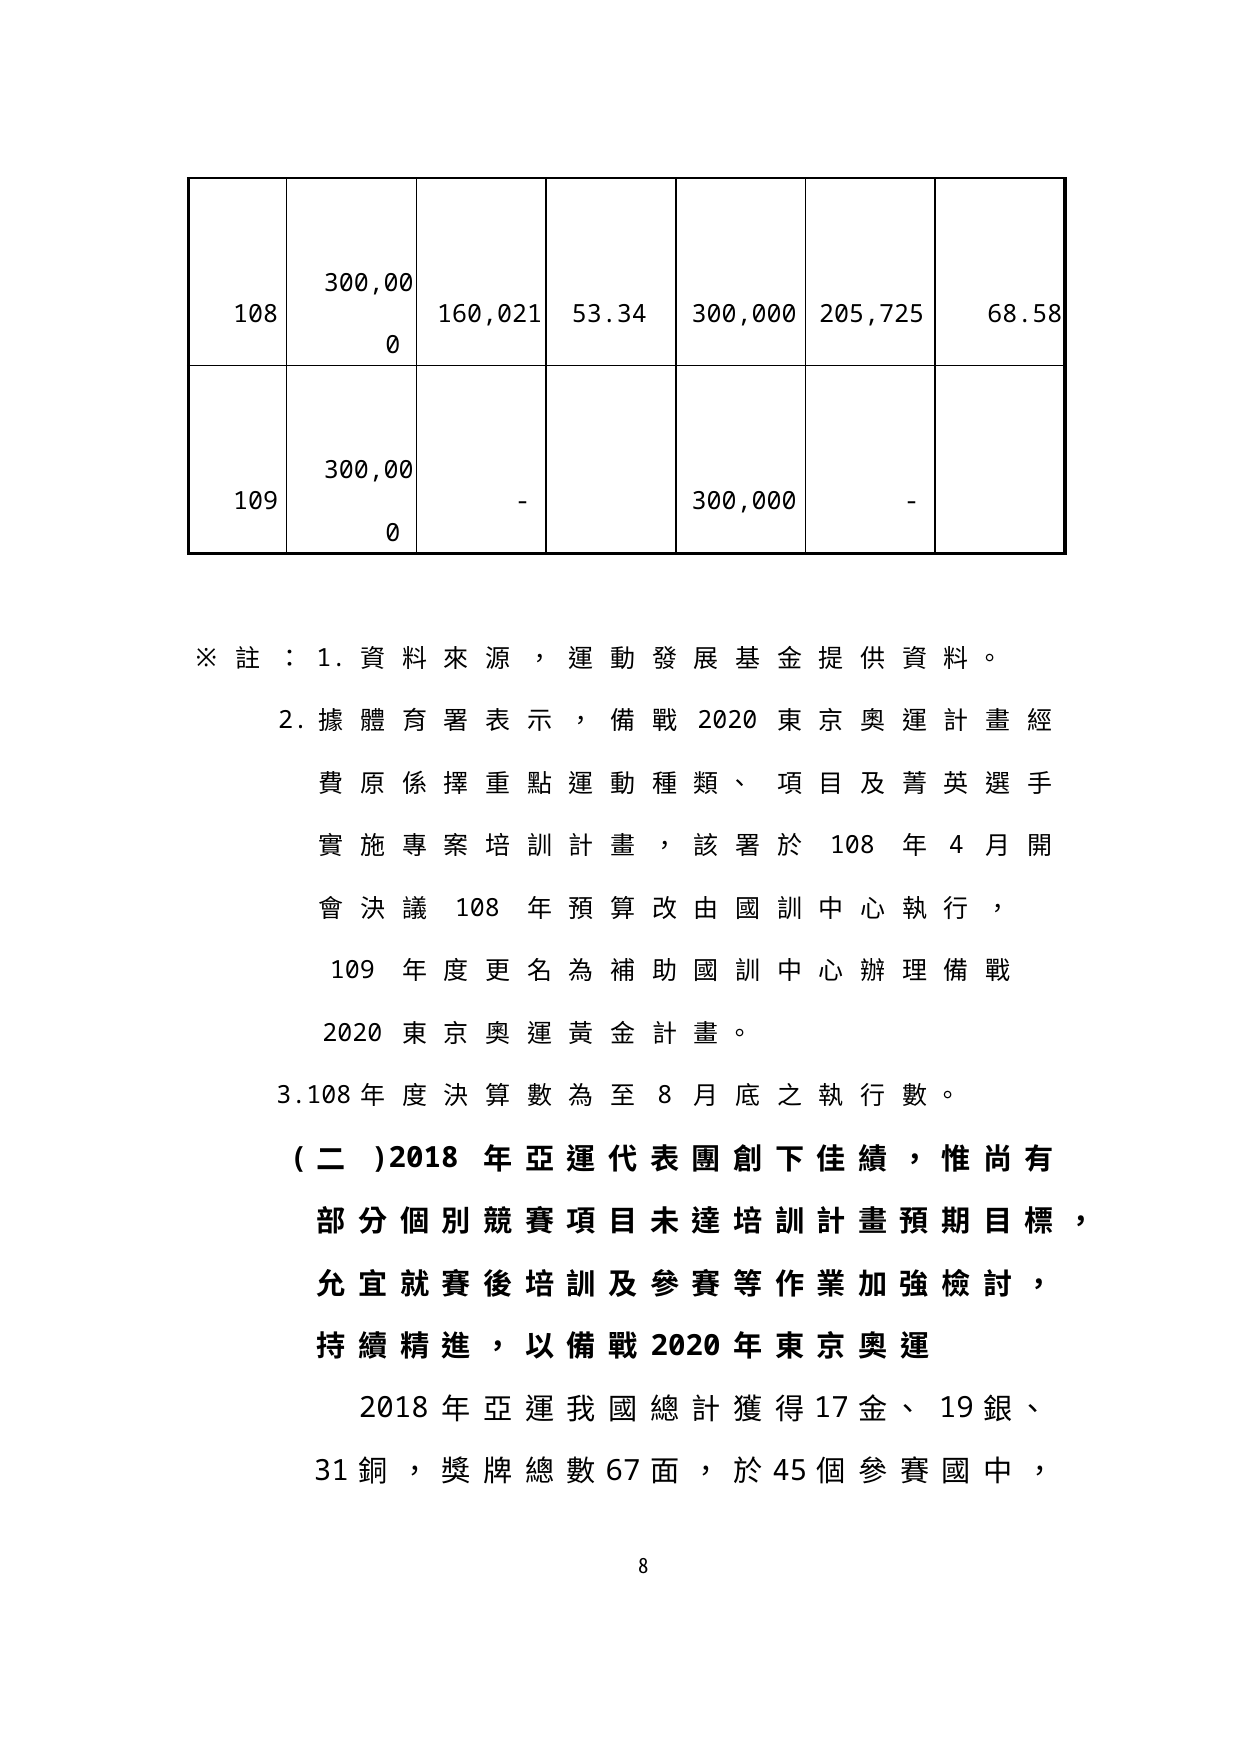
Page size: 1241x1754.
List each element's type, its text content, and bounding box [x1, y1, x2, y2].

text 2018年亞運我國總計獲得17金、19銀、31銅，獎牌總數67面，於45個參賽國中，金牌數排名第7名、獎牌總數排名第9名，金牌數及獎牌總數皆超越上屆仁川亞運（10金、18銀、23銅，獎牌總數51面），達成該屆培訓參賽實施計畫之總目標。惟尚有部分個別競賽項目未達培訓計畫預期目標，如游泳、馬術等原培訓計畫預計奪牌，惟未能奪牌；射箭、棒球（壘球）等實際奪牌等第或數量未達培訓計畫預計量(詳附表3)，允宜就賽後培訓及參賽等作業加強檢討，持續精進，以備戰2020年東京奧運。 [274, 1365, 1060, 1490]
table_cell - [417, 366, 545, 552]
text ※註：1.資料來源，運動發展基金提供資料。 [185, 615, 1060, 677]
text 2.據體育署表示，備戰2020東京奧運計畫經費原係擇重點運動種類、項目及菁英選手實施專案培訓計畫，該署於108年4月開會決議108年預算改由國訓中心執行，109年度更名為補助國訓中心辦理備戰2020東京奧運黃金計畫。 [185, 677, 1060, 1052]
table_cell 300,000 [287, 179, 416, 365]
table_cell 160,021 [417, 179, 545, 365]
table_cell 109 [190, 366, 286, 552]
table_cell 300,000 [677, 179, 805, 365]
table_cell 68.58 [936, 179, 1063, 365]
table_cell 300,000 [677, 366, 805, 552]
table_cell 108 [190, 179, 286, 365]
text (二)2018年亞運代表團創下佳績，惟尚有部分個別競賽項目未達培訓計畫預期目標，允宜就賽後培訓及參賽等作業加強檢討，持續精進，以備戰2020年東京奧運 [244, 1115, 1060, 1365]
table_cell [547, 366, 675, 552]
table_cell 53.34 [547, 179, 675, 365]
table_cell [936, 366, 1063, 552]
table_cell - [806, 366, 934, 552]
table_cell 205,725 [806, 179, 934, 365]
text 3.108年度決算數為至8月底之執行數。 [185, 1052, 1060, 1115]
table_cell 300,000 [287, 366, 416, 552]
